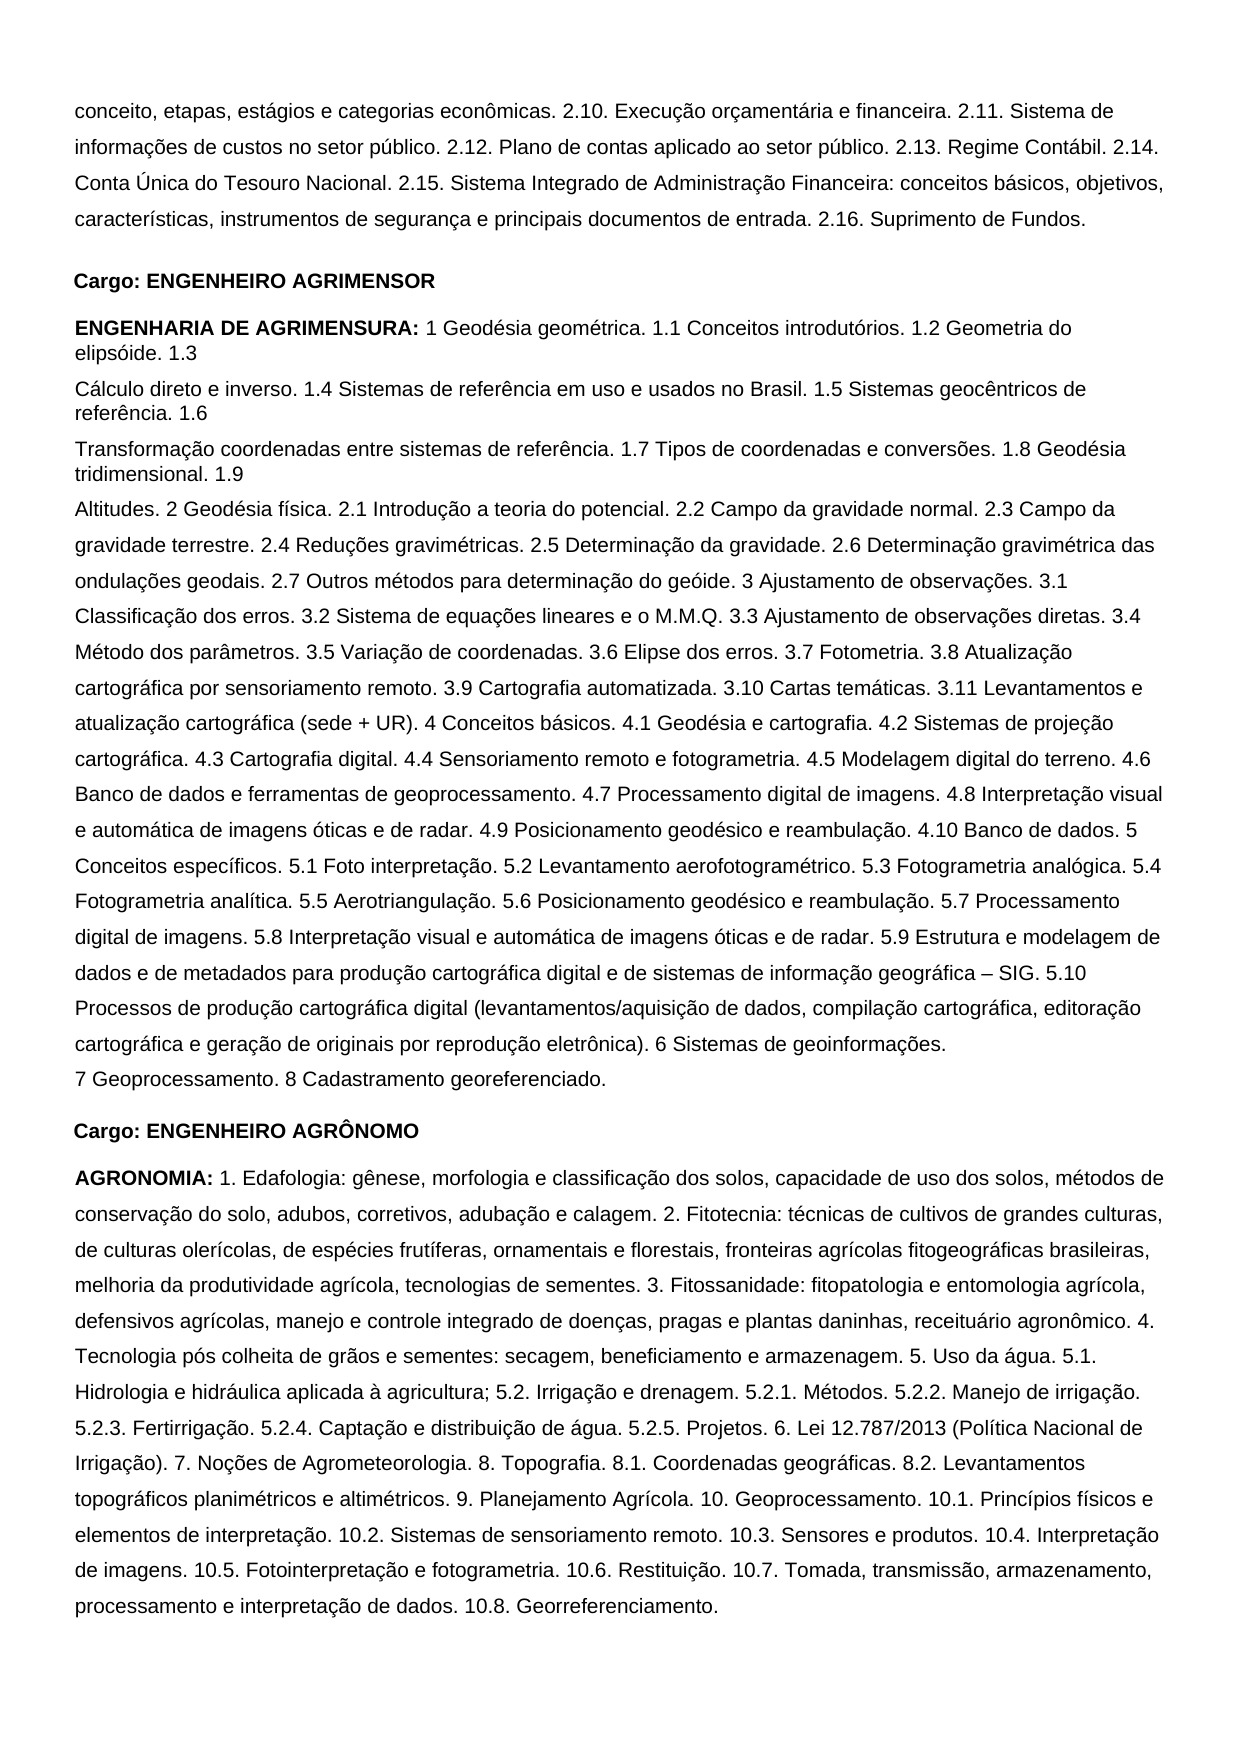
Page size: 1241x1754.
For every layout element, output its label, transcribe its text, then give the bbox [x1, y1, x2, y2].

text conceito, etapas, estágios e categorias econômicas. 2.10. Execução orçamentária e financeira. 2.11. Sistema de informações de custos no setor público. 2.12. Plano de contas aplicado ao setor público. 2.13. Regime Contábil. 2.14. Conta Única do Tesouro Nacional. 2.15. Sistema Integrado de Administração Financeira: conceitos básicos, objetivos, características, instrumentos de segurança e principais documentos de entrada. 2.16. Suprimento de Fundos. [73, 99, 1166, 231]
text Transformação coordenadas entre sistemas de referência. 1.7 Tipos de coordenadas e conversões. 1.8 Geodésia tridimensional. 1.9 [74, 437, 1166, 486]
text ENGENHARIA DE AGRIMENSURA: 1 Geodésia geométrica. 1.1 Conceitos introdutórios. 1.2 Geometria do elipsóide. 1.3 [74, 316, 1166, 365]
subtitle Cargo: ENGENHEIRO AGRIMENSOR [73, 268, 790, 292]
text Altitudes. 2 Geodésia física. 2.1 Introdução a teoria do potencial. 2.2 Campo da gravidade normal. 2.3 Campo da gravidade terrestre. 2.4 Reduções gravimétricas. 2.5 Determinação da gravidade. 2.6 Determinação gravimétrica das ondulações geodais. 2.7 Outros métodos para determinação do geóide. 3 Ajustamento de observações. 3.1 Classificação dos erros. 3.2 Sistema de equações lineares e o M.M.Q. 3.3 Ajustamento de observações diretas. 3.4 Método dos parâmetros. 3.5 Variação de coordenadas. 3.6 Elipse dos erros. 3.7 Fotometria. 3.8 Atualização cartográfica por sensoriamento remoto. 3.9 Cartografia automatizada. 3.10 Cartas temáticas. 3.11 Levantamentos e atualização cartográfica (sede + UR). 4 Conceitos básicos. 4.1 Geodésia e cartografia. 4.2 Sistemas de projeção cartográfica. 4.3 Cartografia digital. 4.4 Sensoriamento remoto e fotogrametria. 4.5 Modelagem digital do terreno. 4.6 Banco de dados e ferramentas de geoprocessamento. 4.7 Processamento digital de imagens. 4.8 Interpretação visual e automática de imagens óticas e de radar. 4.9 Posicionamento geodésico e reambulação. 4.10 Banco de dados. 5 Conceitos específicos. 5.1 Foto interpretação. 5.2 Levantamento aerofotogramétrico. 5.3 Fotogrametria analógica. 5.4 Fotogrametria analítica. 5.5 Aerotriangulação. 5.6 Posicionamento geodésico e reambulação. 5.7 Processamento digital de imagens. 5.8 Interpretação visual e automática de imagens óticas e de radar. 5.9 Estrutura e modelagem de dados e de metadados para produção cartográfica digital e de sistemas de informação geográfica – SIG. 5.10 Processos de produção cartográfica digital (levantamentos/aquisição de dados, compilação cartográfica, editoração cartográfica e geração de originais por reprodução eletrônica). 6 Sistemas de geoinformações. [74, 497, 1166, 1056]
text 7 Geoprocessamento. 8 Cadastramento georeferenciado. [74, 1067, 1166, 1091]
subtitle Cargo: ENGENHEIRO AGRÔNOMO [73, 1118, 790, 1142]
text Cálculo direto e inverso. 1.4 Sistemas de referência em uso e usados no Brasil. 1.5 Sistemas geocêntricos de referência. 1.6 [74, 376, 1166, 425]
text AGRONOMIA: 1. Edafologia: gênese, morfologia e classificação dos solos, capacidade de uso dos solos, métodos de conservação do solo, adubos, corretivos, adubação e calagem. 2. Fitotecnia: técnicas de cultivos de grandes culturas, de culturas olerícolas, de espécies frutíferas, ornamentais e florestais, fronteiras agrícolas fitogeográficas brasileiras, melhoria da produtividade agrícola, tecnologias de sementes. 3. Fitossanidade: fitopatologia e entomologia agrícola, defensivos agrícolas, manejo e controle integrado de doenças, pragas e plantas daninhas, receituário agronômico. 4. Tecnologia pós colheita de grãos e sementes: secagem, beneficiamento e armazenagem. 5. Uso da água. 5.1. Hidrologia e hidráulica aplicada à agricultura; 5.2. Irrigação e drenagem. 5.2.1. Métodos. 5.2.2. Manejo de irrigação. 5.2.3. Fertirrigação. 5.2.4. Captação e distribuição de água. 5.2.5. Projetos. 6. Lei 12.787/2013 (Política Nacional de Irrigação). 7. Noções de Agrometeorologia. 8. Topografia. 8.1. Coordenadas geográficas. 8.2. Levantamentos topográficos planimétricos e altimétricos. 9. Planejamento Agrícola. 10. Geoprocessamento. 10.1. Princípios físicos e elementos de interpretação. 10.2. Sistemas de sensoriamento remoto. 10.3. Sensores e produtos. 10.4. Interpretação de imagens. 10.5. Fotointerpretação e fotogrametria. 10.6. Restituição. 10.7. Tomada, transmissão, armazenamento, processamento e interpretação de dados. 10.8. Georreferenciamento. [74, 1166, 1166, 1618]
